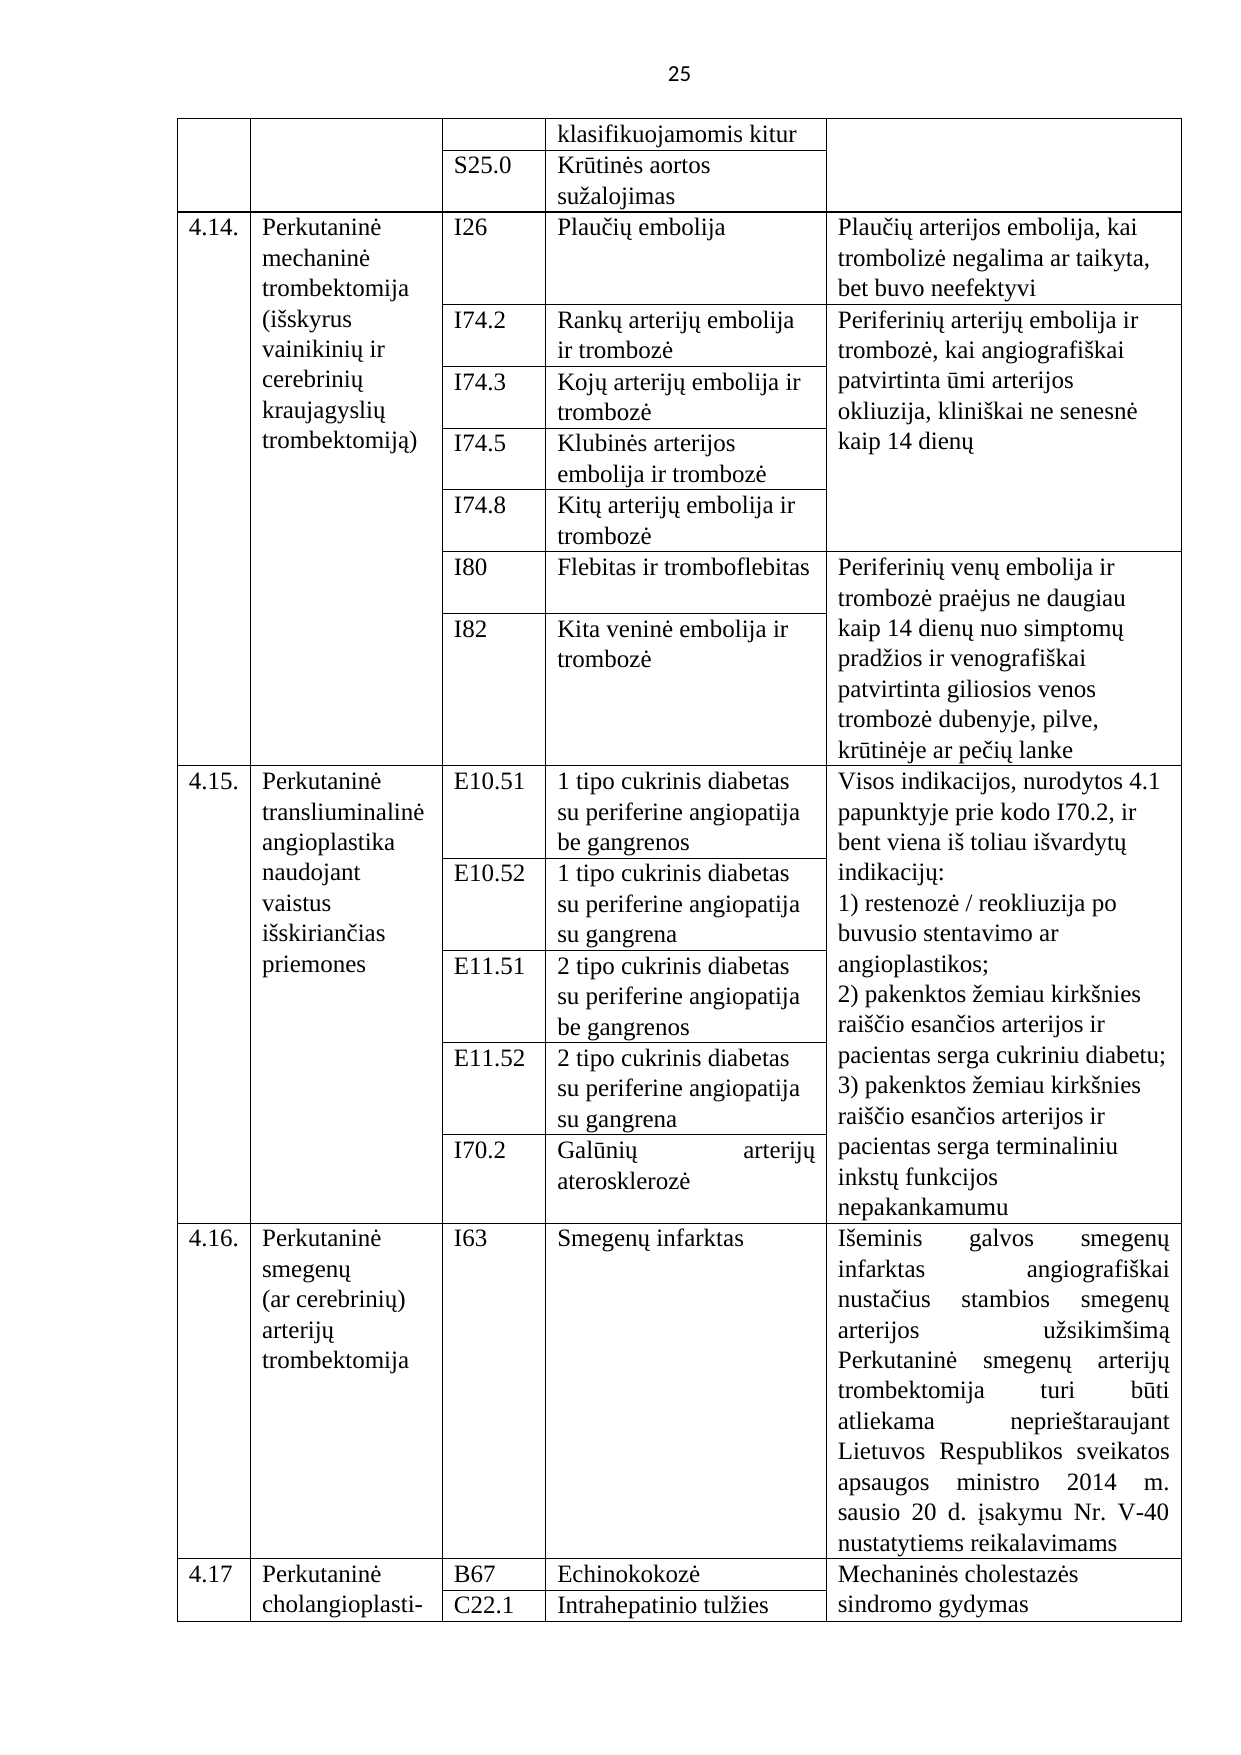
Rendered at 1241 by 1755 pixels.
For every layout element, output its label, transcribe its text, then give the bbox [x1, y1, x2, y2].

table_cell Perkutaninė transliuminalinė angioplastika naudojant vaistus išskiriančias priemones [251, 766, 442, 1222]
table_cell Periferinių arterijų embolija ir trombozė, kai angiografiškai patvirtinta ūmi arterijos okliuzija, kliniškai ne senesnė kaip 14 dienų [827, 305, 1181, 551]
table_cell E10.51 [443, 766, 545, 857]
table_cell Visos indikacijos, nurodytos 4.1 papunktyje prie kodo I70.2, ir bent viena iš toliau išvardytų indikacijų: 1) restenozė / reokliuzija po buvusio stentavimo ar angioplastikos; 2) pakenktos žemiau kirkšnies raiščio esančios arterijos ir pacientas serga cukriniu diabetu; 3) pakenktos žemiau kirkšnies raiščio esančios arterijos ir pacientas serga terminaliniu inkstų funkcijos nepakankamumu [827, 766, 1181, 1222]
table_cell Smegenų infarktas [546, 1224, 826, 1558]
table_cell 4.17 [178, 1559, 250, 1621]
table_cell Plaučių embolija [546, 213, 826, 304]
table_cell [251, 119, 442, 211]
table_cell Kojų arterijų embolija ir trombozė [546, 367, 826, 427]
table_cell I82 [443, 614, 545, 765]
table_cell C22.1 [443, 1591, 545, 1621]
table_cell Mechaninės cholestazės sindromo gydymas [827, 1559, 1181, 1621]
table_cell Kita veninė embolija ir trombozė [546, 614, 826, 765]
table_cell I74.8 [443, 490, 545, 551]
table_cell E10.52 [443, 859, 545, 950]
table_cell Rankų arterijų embolija ir trombozė [546, 305, 826, 366]
table_cell I74.5 [443, 429, 545, 489]
table_cell Plaučių arterijos embolija, kai trombolizė negalima ar taikyta, bet buvo neefektyvi [827, 213, 1181, 304]
table_cell 4.16. [178, 1224, 250, 1558]
table_cell I26 [443, 213, 545, 304]
table_cell Periferinių venų embolija ir trombozė praėjus ne daugiau kaip 14 dienų nuo simptomų pradžios ir venografiškai patvirtinta giliosios venos trombozė dubenyje, pilve, krūtinėje ar pečių lanke [827, 552, 1181, 765]
table_cell B67 [443, 1559, 545, 1589]
table_cell [443, 119, 545, 149]
table_cell 2 tipo cukrinis diabetas su periferine angiopatija be gangrenos [546, 951, 826, 1042]
table_cell 1 tipo cukrinis diabetas su periferine angiopatija be gangrenos [546, 766, 826, 857]
table_cell Galūnių arterijų aterosklerozė [546, 1135, 826, 1222]
table_cell Perkutaninė mechaninė trombektomija (išskyrus vainikinių ir cerebrinių kraujagyslių trombektomiją) [251, 213, 442, 765]
table_cell 4.14. [178, 213, 250, 765]
table_cell 1 tipo cukrinis diabetas su periferine angiopatija su gangrena [546, 859, 826, 950]
table_cell S25.0 [443, 151, 545, 211]
table_cell E11.52 [443, 1043, 545, 1134]
table_cell I74.3 [443, 367, 545, 427]
table_cell Echinokokozė [546, 1559, 826, 1589]
table_cell Flebitas ir tromboflebitas [546, 552, 826, 613]
table_cell 2 tipo cukrinis diabetas su periferine angiopatija su gangrena [546, 1043, 826, 1134]
table_cell Krūtinės aortos sužalojimas [546, 151, 826, 211]
table_cell 4.15. [178, 766, 250, 1222]
table_cell Perkutaninė smegenų (ar cerebrinių) arterijų trombektomija [251, 1224, 442, 1558]
table_cell E11.51 [443, 951, 545, 1042]
table_cell klasifikuojamomis kitur [546, 119, 826, 149]
table_cell [178, 119, 250, 211]
table_cell [827, 119, 1181, 211]
table_cell Išeminis galvos smegenų infarktas angiografiškai nustačius stambios smegenų arterijos užsikimšimą Perkutaninė smegenų arterijų trombektomija turi būti atliekama neprieštaraujant Lietuvos Respublikos sveikatos apsaugos ministro 2014 m. sausio 20 d. įsakymu Nr. V-40 nustatytiems reikalavimams [827, 1224, 1181, 1558]
table_cell I80 [443, 552, 545, 613]
table_cell Perkutaninė cholangioplasti- [251, 1559, 442, 1621]
table_cell I63 [443, 1224, 545, 1558]
table_cell Klubinės arterijos embolija ir trombozė [546, 429, 826, 489]
table_cell Intrahepatinio tulžies [546, 1591, 826, 1621]
table_cell I70.2 [443, 1135, 545, 1222]
table_cell Kitų arterijų embolija ir trombozė [546, 490, 826, 551]
table_cell I74.2 [443, 305, 545, 366]
